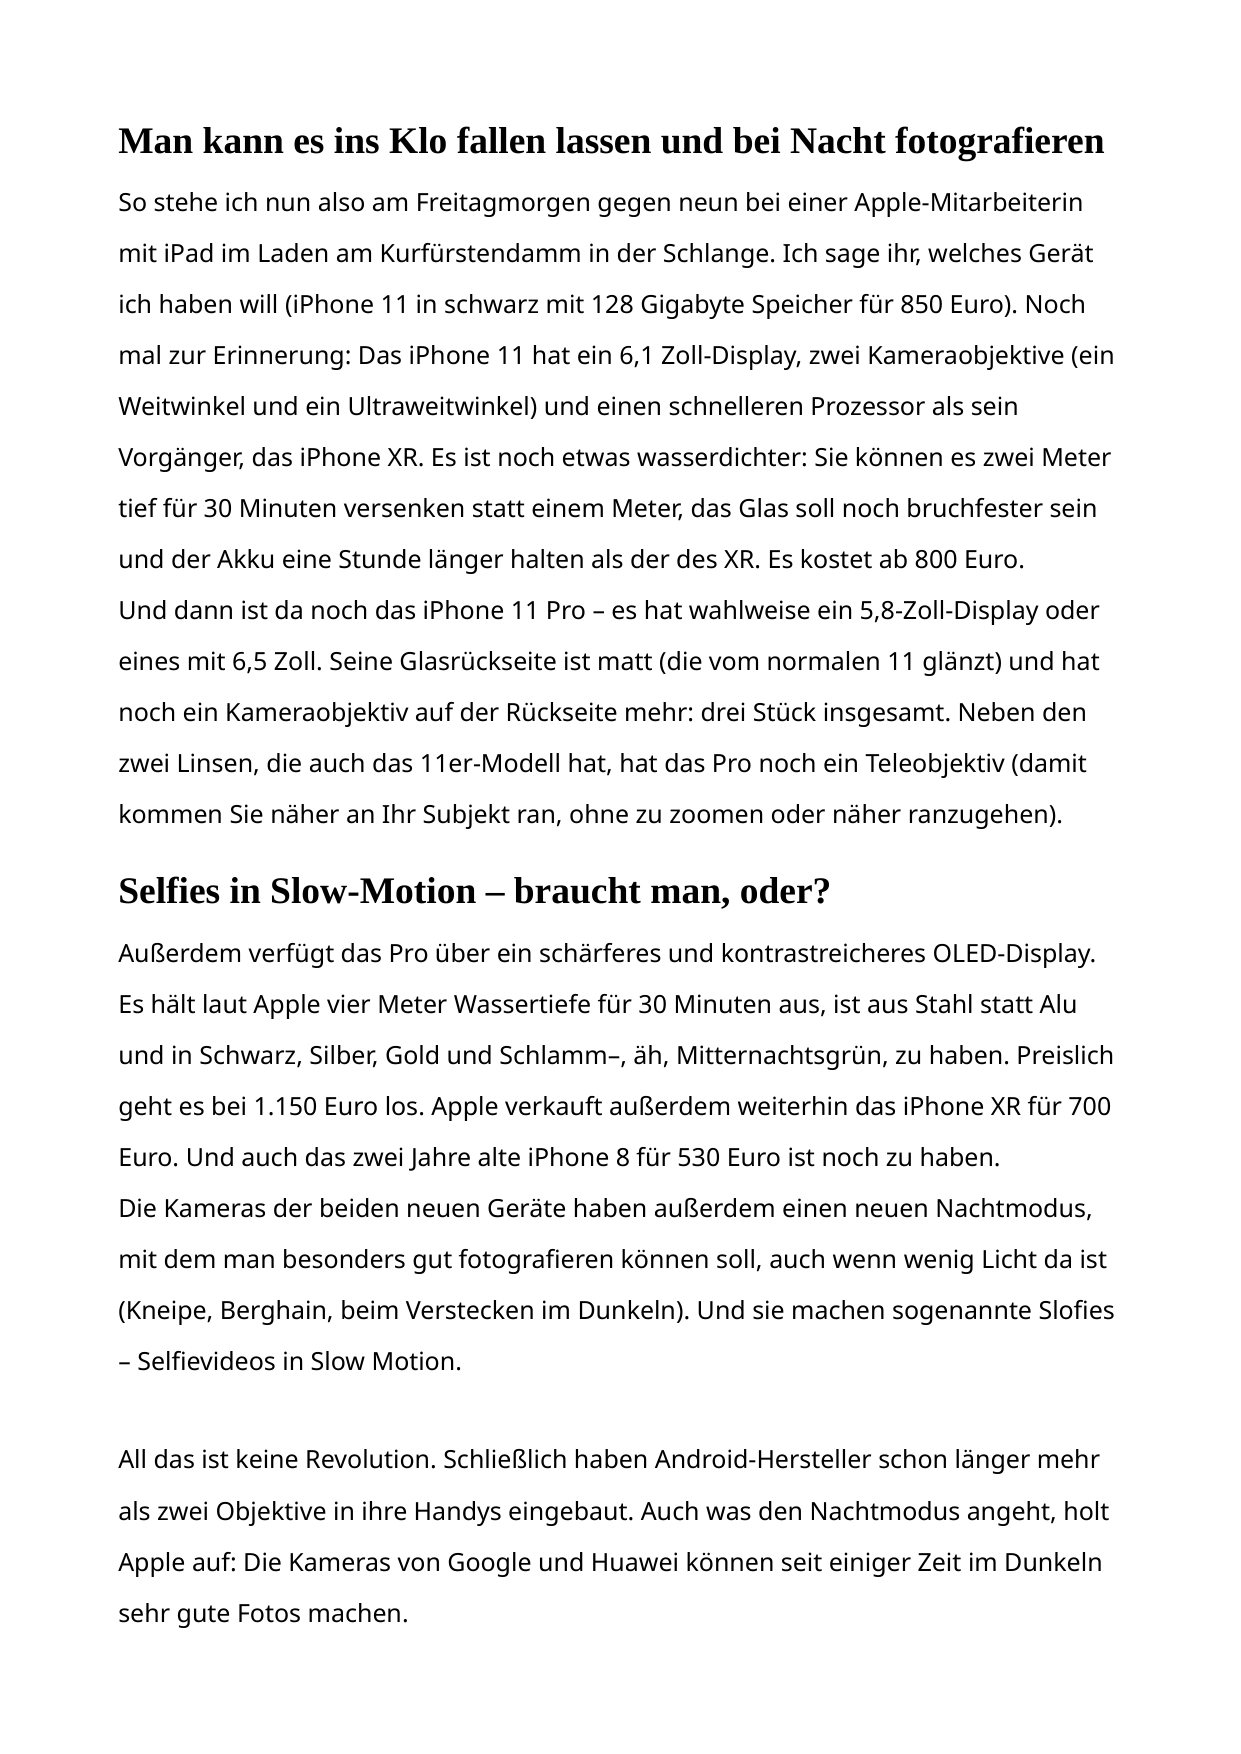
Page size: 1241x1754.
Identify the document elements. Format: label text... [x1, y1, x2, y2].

subtitle Man kann es ins Klo fallen lassen und bei Nacht fotografieren [118, 118, 1122, 161]
text Außerdem verfügt das Pro über ein schärferes und kontrastreicheres OLED-Display. Es hält laut Apple vier Meter Wassertiefe für 30 Minuten aus, ist aus Stahl statt Alu und in Schwarz, Silber, Gold und Schlamm–, äh, Mitternachtsgrün, zu haben. Preislich geht es bei 1.150 Euro los. Apple verkauft außerdem weiterhin das iPhone XR für 700 Euro. Und auch das zwei Jahre alte iPhone 8 für 530 Euro ist noch zu haben. [118, 935, 1122, 1173]
text Und dann ist da noch das iPhone 11 Pro – es hat wahlweise ein 5,8-Zoll-Display oder eines mit 6,5 Zoll. Seine Glasrückseite ist matt (die vom normalen 11 glänzt) und hat noch ein Kameraobjektiv auf der Rückseite mehr: drei Stück insgesamt. Neben den zwei Linsen, die auch das 11er-Modell hat, hat das Pro noch ein Teleobjektiv (damit kommen Sie näher an Ihr Subjekt ran, ohne zu zoomen oder näher ranzugehen). [118, 593, 1122, 831]
text Die Kameras der beiden neuen Geräte haben außerdem einen neuen Nachtmodus, mit dem man besonders gut fotografieren können soll, auch wenn wenig Licht da ist (Kneipe, Berghain, beim Verstecken im Dunkeln). Und sie machen sogenannte Slofies – Selfievideos in Slow Motion. [118, 1190, 1122, 1378]
text So stehe ich nun also am Freitagmorgen gegen neun bei einer Apple-Mitarbeiterin mit iPad im Laden am Kurfürstendamm in der Schlange. Ich sage ihr, welches Gerät ich haben will (iPhone 11 in schwarz mit 128 Gigabyte Speicher für 850 Euro). Noch mal zur Erinnerung: Das iPhone 11 hat ein 6,1 Zoll-Display, zwei Kameraobjektive (ein Weitwinkel und ein Ultraweitwinkel) und einen schnelleren Prozessor als sein Vorgänger, das iPhone XR. Es ist noch etwas wasserdichter: Sie können es zwei Meter tief für 30 Minuten versenken statt einem Meter, das Glas soll noch bruchfester sein und der Akku eine Stunde länger halten als der des XR. Es kostet ab 800 Euro. [118, 184, 1122, 576]
text All das ist keine Revolution. Schließlich haben Android-Hersteller schon länger mehr als zwei Objektive in ihre Handys eingebaut. Auch was den Nachtmodus angeht, holt Apple auf: Die Kameras von Google und Huawei können seit einiger Zeit im Dunkeln sehr gute Fotos machen. [118, 1442, 1122, 1629]
subtitle Selfies in Slow-Motion – braucht man, oder? [118, 869, 1122, 912]
